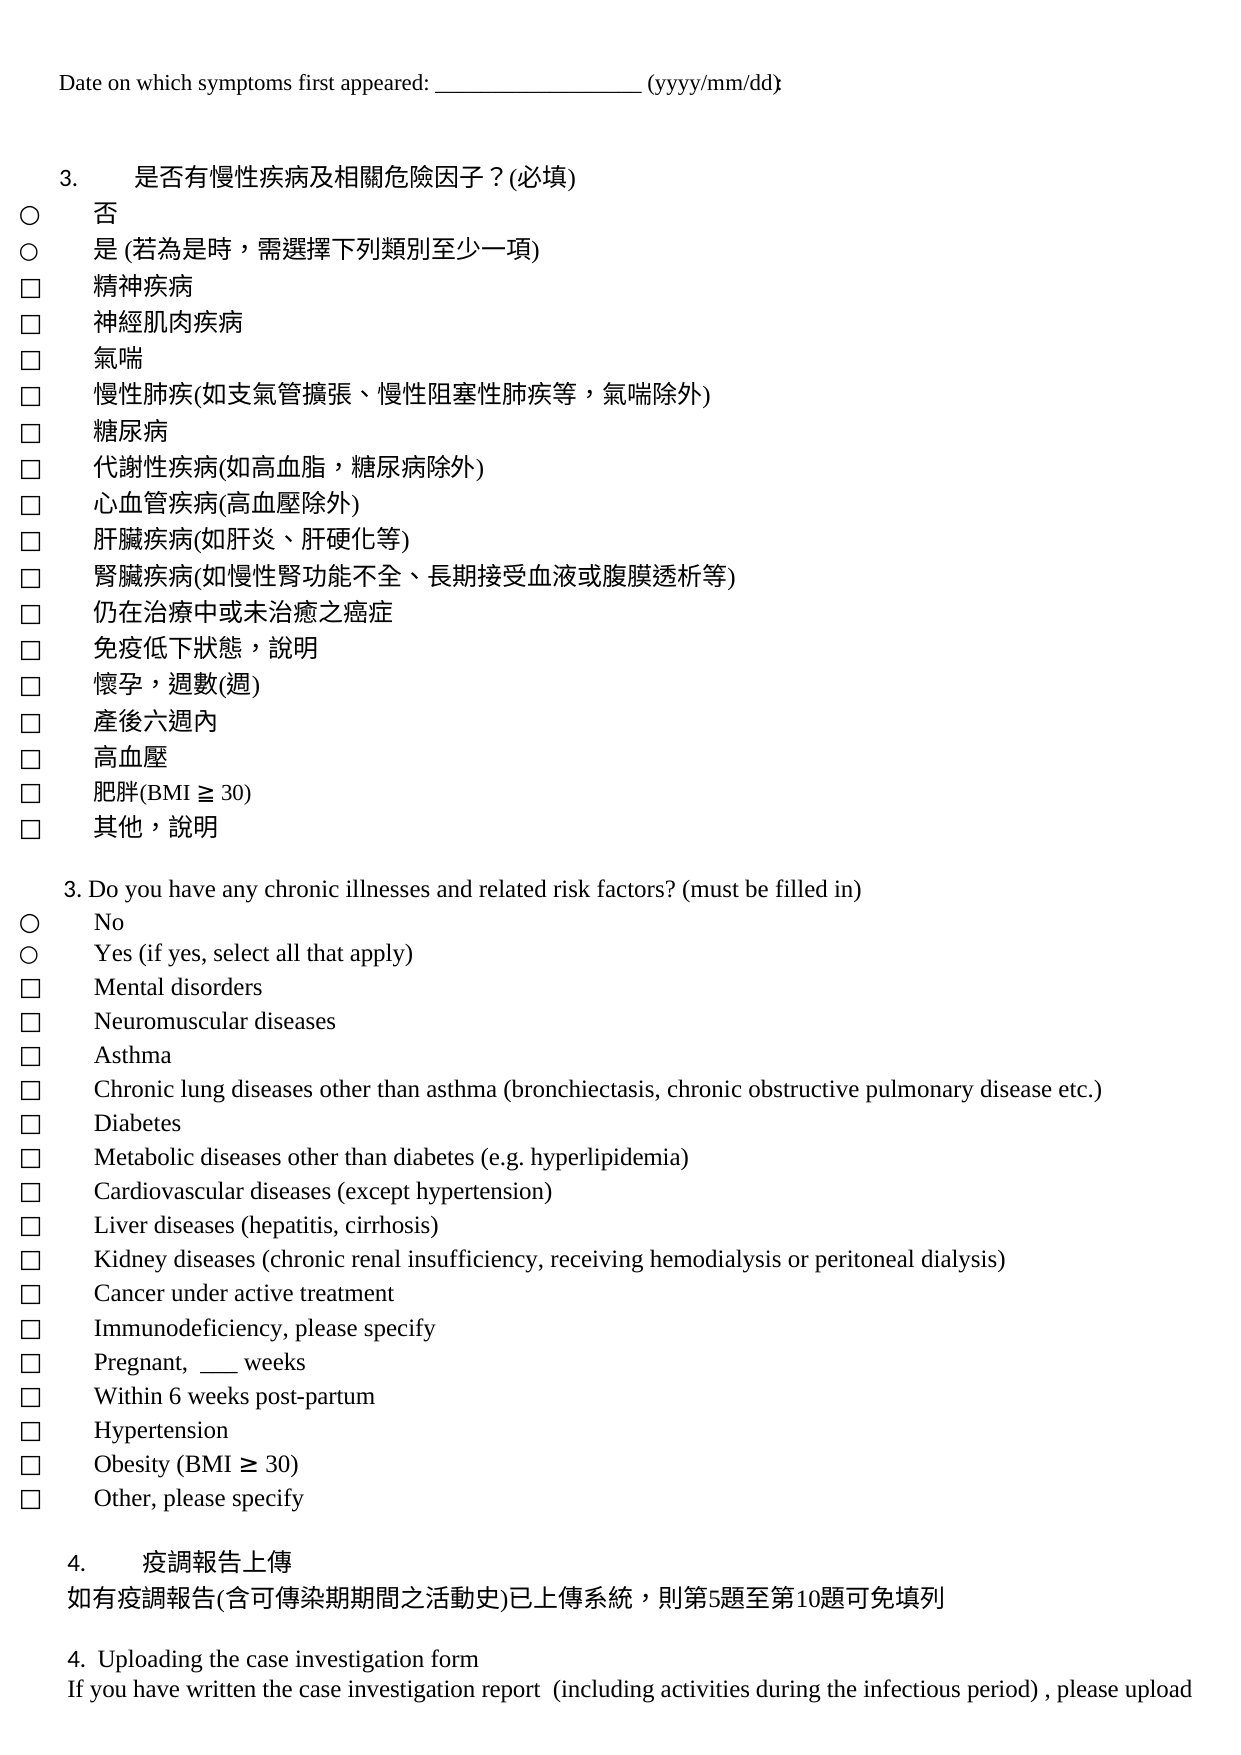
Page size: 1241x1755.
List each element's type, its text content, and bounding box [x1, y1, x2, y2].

list Hypertension [19, 1411, 1224, 1445]
list 免疫低下狀態，說明 [19, 629, 1224, 665]
text Date on which symptoms first appeared: __________________ (yyyy/mm/dd): [59, 69, 1224, 95]
list Chronic lung diseases other than asthma (bronchiectasis, chronic obstructive pulmonary disease etc.) [19, 1071, 1224, 1105]
list Diabetes [19, 1105, 1224, 1139]
list 懷孕，週數(週) [19, 665, 1224, 701]
text 如有疫調報告(含可傳染期期間之活動史)已上傳系統，則第5題至第10題可免填列 [67, 1578, 1224, 1615]
list 氣喘 [19, 339, 1224, 375]
text If you have written the case investigation report (including activities during the infectious period) , please upload [67, 1674, 1224, 1703]
list 肥胖(BMI ≧ 30) [19, 774, 1224, 808]
list 疫調報告上傳 [67, 1542, 1224, 1578]
list No [19, 903, 1224, 937]
list Liver diseases (hepatitis, cirrhosis) [19, 1207, 1224, 1241]
list Within 6 weeks post-partum [19, 1377, 1224, 1411]
list 肝臟疾病(如肝炎、肝硬化等) [19, 520, 1224, 556]
list 是 (若為是時，需選擇下列類別至少一項) [19, 230, 1224, 266]
list 其他，說明 [19, 808, 1224, 844]
list 神經肌肉疾病 [19, 302, 1224, 339]
list Pregnant, ___ weeks [19, 1343, 1224, 1377]
list 精神疾病 [19, 266, 1224, 302]
text 4. Uploading the case investigation form [67, 1643, 1224, 1674]
list 產後六週內 [19, 701, 1224, 737]
list Yes (if yes, select all that apply) [19, 937, 1224, 968]
list Obesity (BMI ≥ 30) [19, 1445, 1224, 1479]
list 否 [19, 194, 1224, 230]
list 仍在治療中或未治癒之癌症 [19, 592, 1224, 629]
list Cancer under active treatment [19, 1275, 1224, 1309]
list Other, please specify [19, 1479, 1224, 1513]
list Neuromuscular diseases [19, 1003, 1224, 1037]
list 高血壓 [19, 737, 1224, 774]
list 糖尿病 [19, 411, 1224, 447]
list Kidney diseases (chronic renal insufficiency, receiving hemodialysis or peritoneal dialysis) [19, 1241, 1224, 1275]
list 慢性肺疾(如支氣管擴張、慢性阻塞性肺疾等，氣喘除外) [19, 375, 1224, 411]
list Asthma [19, 1037, 1224, 1071]
list 心血管疾病(高血壓除外) [19, 484, 1224, 520]
list Immunodeficiency, please specify [19, 1309, 1224, 1343]
list 是否有慢性疾病及相關危險因子？(必填) [59, 157, 1224, 194]
list 腎臟疾病(如慢性腎功能不全、長期接受血液或腹膜透析等) [19, 556, 1224, 592]
list Metabolic diseases other than diabetes (e.g. hyperlipidemia) [19, 1139, 1224, 1173]
list Mental disorders [19, 968, 1224, 1003]
text 3. Do you have any chronic illnesses and related risk factors? (must be filled in) [63, 873, 1224, 903]
list 代謝性疾病(如高血脂，糖尿病除外) [19, 447, 1224, 484]
list Cardiovascular diseases (except hypertension) [19, 1173, 1224, 1207]
